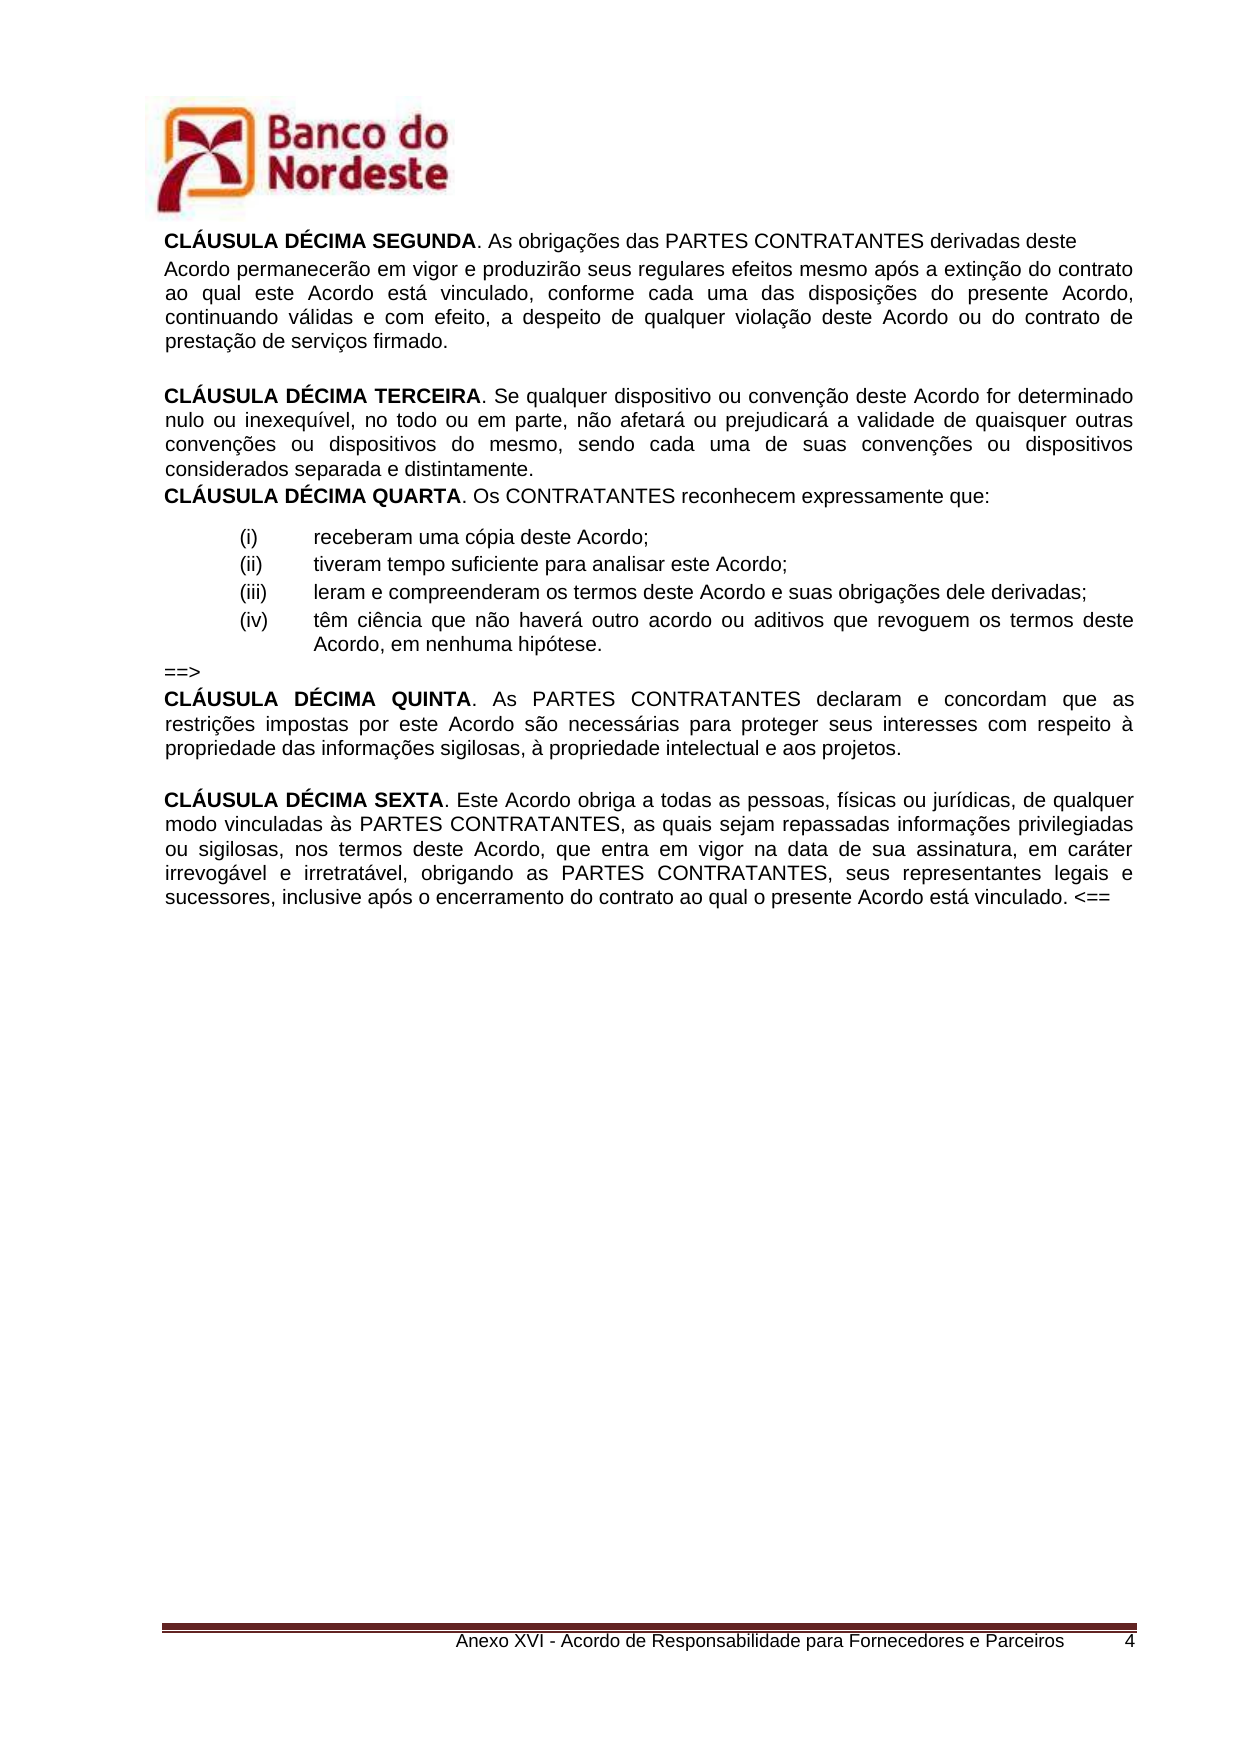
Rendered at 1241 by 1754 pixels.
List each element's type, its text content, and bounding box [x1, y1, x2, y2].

text CLÁUSULA DÉCIMA TERCEIRA. Se qualquer dispositivo ou convenção deste Acordo for determinado nulo ou inexequível, no todo ou em parte, não afetará ou prejudicará a validade de quaisquer outras convenções ou dispositivos do mesmo, sendo cada uma de suas convenções ou dispositivos considerados separada e distintamente. [164, 384, 1135, 480]
text CLÁUSULA DÉCIMA SEGUNDA. As obrigações das PARTES CONTRATANTES derivadas deste [164, 229, 1135, 253]
list tiveram tempo suficiente para analisar este Acordo; [239, 552, 1135, 576]
text Acordo permanecerão em vigor e produzirão seus regulares efeitos mesmo após a extinção do contrato ao qual este Acordo está vinculado, conforme cada uma das disposições do presente Acordo, continuando válidas e com efeito, a despeito de qualquer violação deste Acordo ou do contrato de prestação de serviços firmado. [164, 256, 1135, 353]
list têm ciência que não haverá outro acordo ou aditivos que revoguem os termos deste Acordo, em nenhuma hipótese. [239, 608, 1135, 656]
text CLÁUSULA DÉCIMA SEXTA. Este Acordo obriga a todas as pessoas, físicas ou jurídicas, de qualquer modo vinculadas às PARTES CONTRATANTES, as quais sejam repassadas informações privilegiadas ou sigilosas, nos termos deste Acordo, que entra em vigor na data de sua assinatura, em caráter irrevogável e irretratável, obrigando as PARTES CONTRATANTES, seus representantes legais e sucessores, inclusive após o encerramento do contrato ao qual o presente Acordo está vinculado. <== [164, 788, 1135, 909]
list leram e compreenderam os termos deste Acordo e suas obrigações dele derivadas; [239, 580, 1135, 604]
text CLÁUSULA DÉCIMA QUINTA. As PARTES CONTRATANTES declaram e concordam que as restrições impostas por este Acordo são necessárias para proteger seus interesses com respeito à propriedade das informações sigilosas, à propriedade intelectual e aos projetos. [164, 687, 1135, 759]
text ==> [164, 659, 1135, 683]
text CLÁUSULA DÉCIMA QUARTA. Os CONTRATANTES reconhecem expressamente que: [164, 484, 1135, 508]
picture [145, 96, 455, 222]
list receberam uma cópia deste Acordo; [239, 524, 1135, 548]
